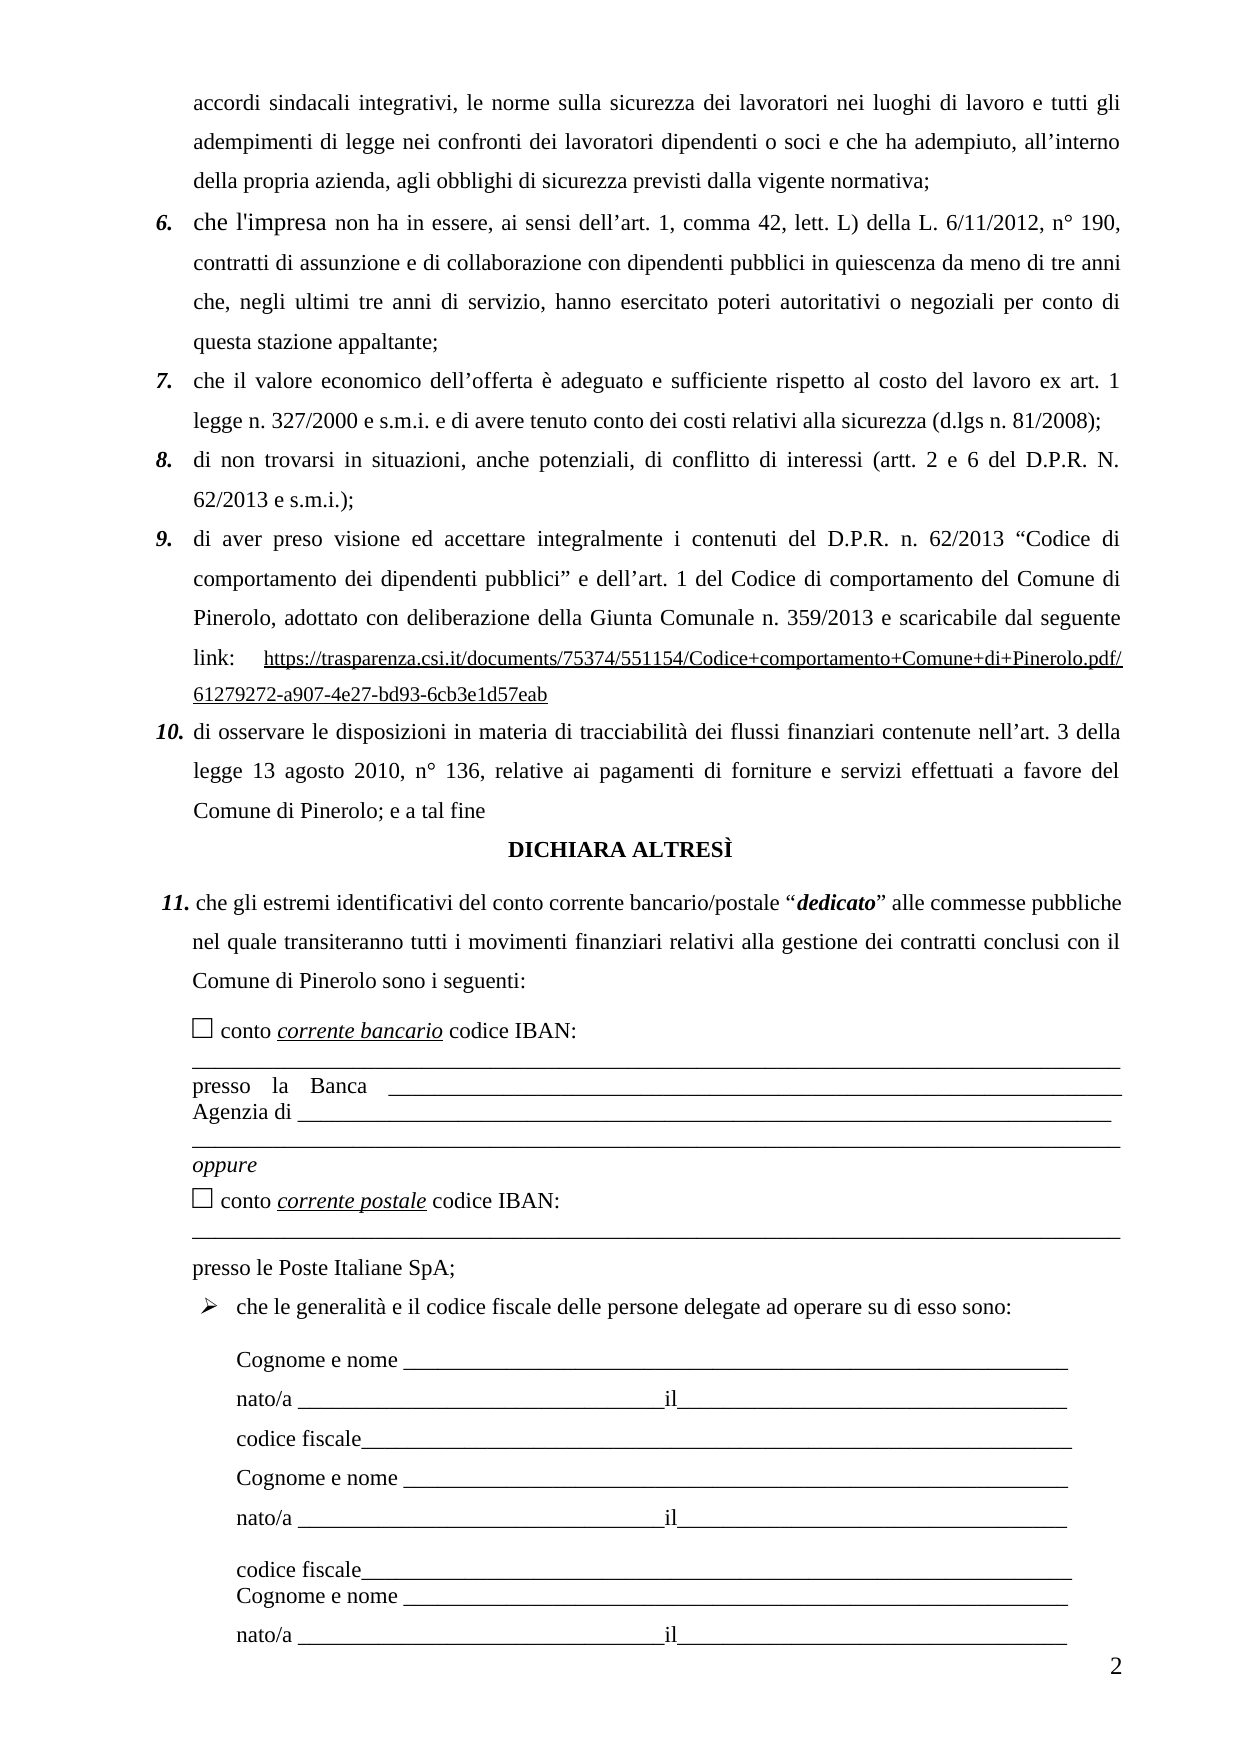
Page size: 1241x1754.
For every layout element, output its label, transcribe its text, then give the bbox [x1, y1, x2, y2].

text oppure [192, 1151, 1122, 1177]
text □ conto corrente postale codice IBAN: [192, 1177, 1122, 1215]
text 11. che gli estremi identificativi del conto corrente bancario/postale “dedicato” alle commesse pubbliche nel quale transiteranno tutti i movimenti finanziari relativi alla gestione dei contratti conclusi con il Comune di Pinerolo sono i seguenti: [156, 888, 1122, 994]
text DICHIARA ALTRESÌ [118, 837, 1122, 863]
text nato/a ________________________________il__________________________________ [236, 1385, 1122, 1412]
text codice fiscale______________________________________________________________ [236, 1425, 1122, 1451]
text Cognome e nome __________________________________________________________ [236, 1464, 1122, 1491]
text nato/a ________________________________il__________________________________ [236, 1504, 1122, 1530]
list di osservare le disposizioni in materia di tracciabilità dei flussi finanziari contenute nell’art. 3 della legge 13 agosto 2010, n° 136, relative ai pagamenti di forniture e servizi effettuati a favore del Comune di Pinerolo; e a tal fine [156, 718, 1122, 823]
list di non trovarsi in situazioni, anche potenziali, di conflitto di interessi (artt. 2 e 6 del D.P.R. N. 62/2013 e s.m.i.); [156, 446, 1122, 512]
text Cognome e nome __________________________________________________________ [236, 1582, 1122, 1608]
text _________________________________________________________________________________ [192, 1215, 1122, 1242]
text _________________________________________________________________________________ presso la Banca ________________________________________________________________ Agenzia di _______________________________________________________________________ [192, 1045, 1122, 1124]
text presso le Poste Italiane SpA; [192, 1254, 1122, 1281]
text □ conto corrente bancario codice IBAN: [192, 1007, 1122, 1045]
subtitle che l'impresa non ha in essere, ai sensi dell’art. 1, comma 42, lett. L) della L. 6/11/2012, n° 190, contratti di assunzione e di collaborazione con dipendenti pubblici in quiescenza da meno di tre anni che, negli ultimi tre anni di servizio, hanno esercitato poteri autoritativi o negoziali per conto di questa stazione appaltante; [156, 207, 1122, 354]
text nato/a ________________________________il__________________________________ [236, 1622, 1122, 1648]
list di aver preso visione ed accettare integralmente i contenuti del D.P.R. n. 62/2013 “Codice di comportamento dei dipendenti pubblici” e dell’art. 1 del Codice di comportamento del Comune di Pinerolo, adottato con deliberazione della Giunta Comunale n. 359/2013 e scaricabile dal seguente link: https://trasparenza.csi.it/documents/75374/551154/Codice+comportamento+Comune+di+Pinerolo.pdf/61279272-a907-4e27-bd93-6cb3e1d57eab [156, 525, 1122, 706]
list che le generalità e il codice fiscale delle persone delegate ad operare su di esso sono: [199, 1293, 1122, 1319]
text Cognome e nome __________________________________________________________ [236, 1346, 1122, 1372]
text codice fiscale______________________________________________________________ [236, 1556, 1122, 1582]
list accordi sindacali integrativi, le norme sulla sicurezza dei lavoratori nei luoghi di lavoro e tutti gli adempimenti di legge nei confronti dei lavoratori dipendenti o soci e che ha adempiuto, all’interno della propria azienda, agli obblighi di sicurezza previsti dalla vigente normativa; [156, 89, 1122, 194]
list che il valore economico dell’offerta è adeguato e sufficiente rispetto al costo del lavoro ex art. 1 legge n. 327/2000 e s.m.i. e di avere tenuto conto dei costi relativi alla sicurezza (d.lgs n. 81/2008); [156, 367, 1122, 433]
text _________________________________________________________________________________ [192, 1124, 1122, 1151]
